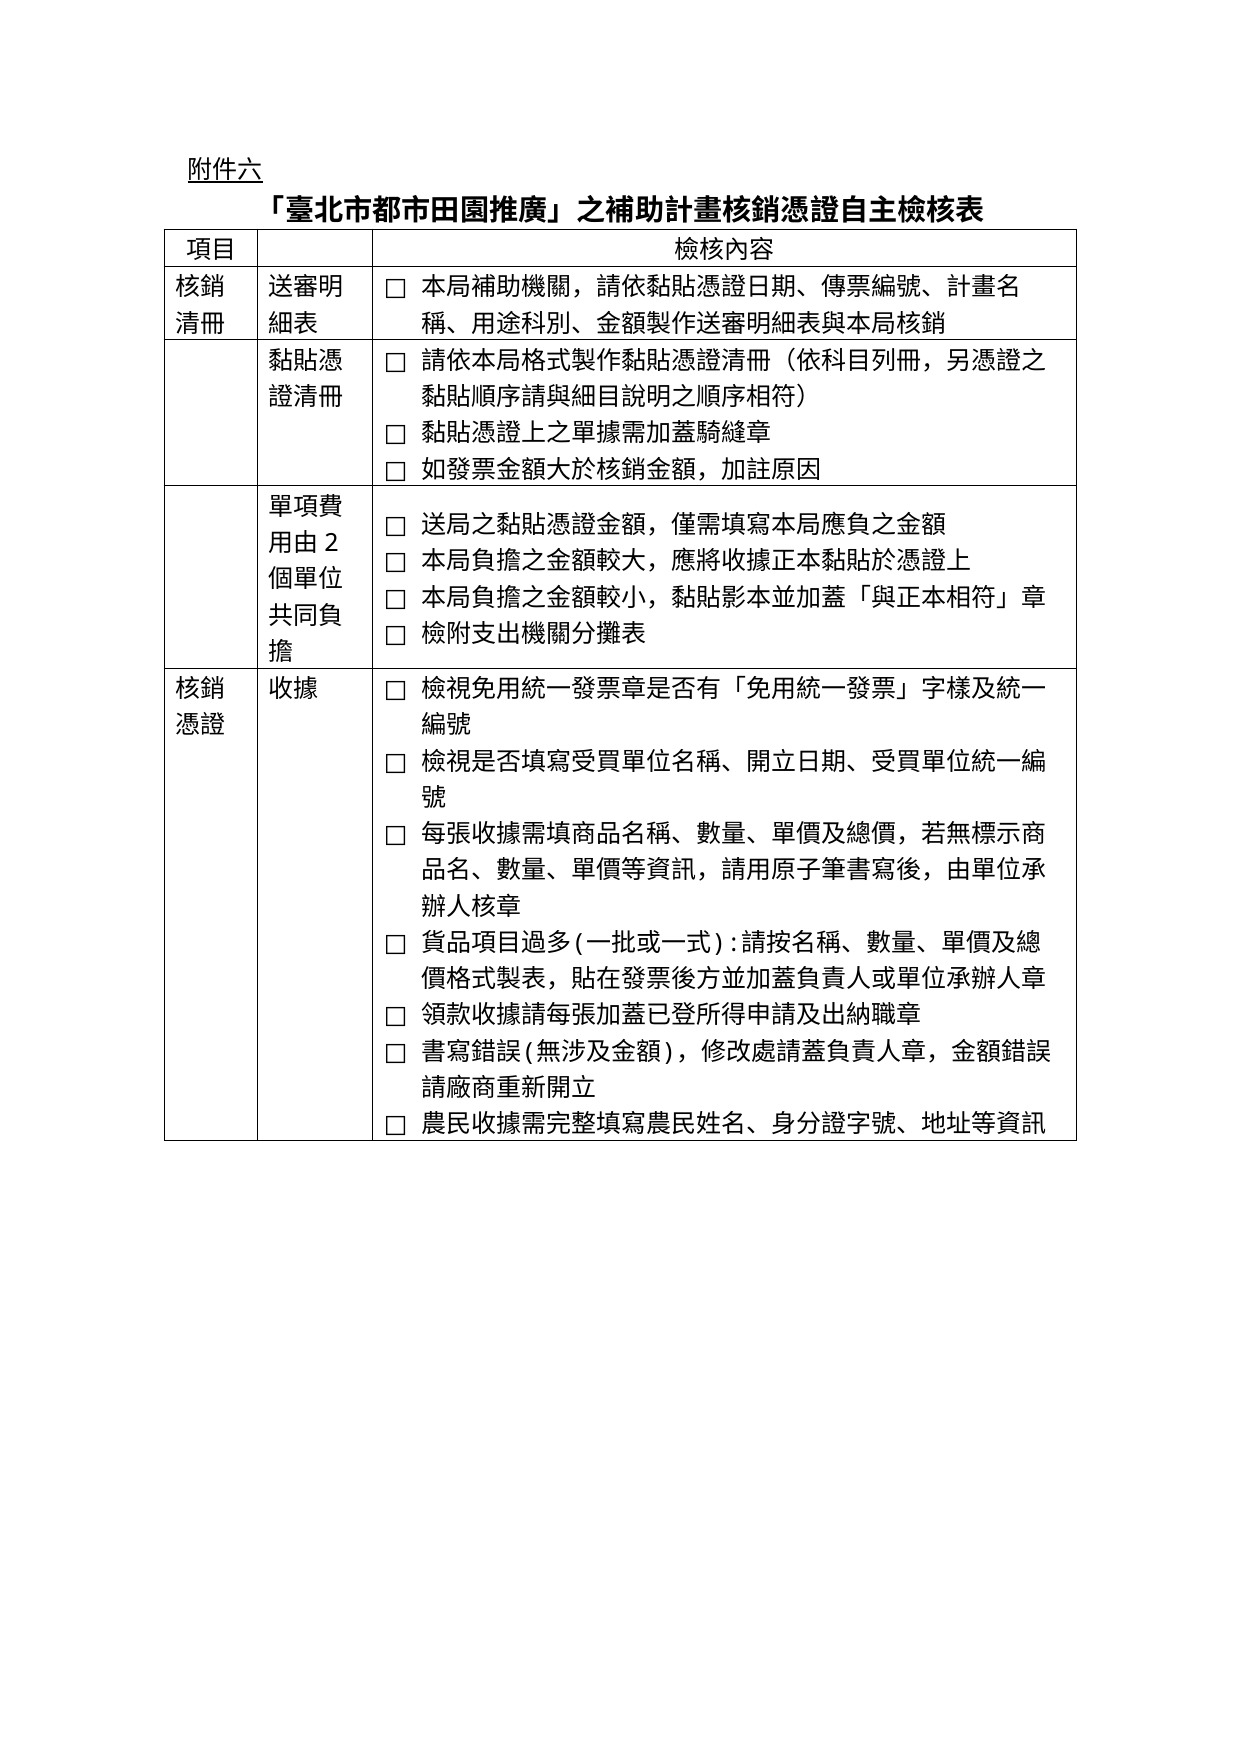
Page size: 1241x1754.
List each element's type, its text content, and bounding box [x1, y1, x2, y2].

table_cell 送局之黏貼憑證金額，僅需填寫本局應負之金額 本局負擔之金額較大，應將收據正本黏貼於憑證上 本局負擔之金額較小，黏貼影本並加蓋「與正本相符」章 檢附支出機關分攤表 [373, 486, 1076, 668]
table_cell 本局補助機關，請依黏貼憑證日期、傳票編號、計畫名稱、用途科別、金額製作送審明細表與本局核銷 [373, 267, 1076, 339]
table_cell 請依本局格式製作黏貼憑證清冊（依科目列冊，另憑證之黏貼順序請與細目說明之順序相符） 黏貼憑證上之單據需加蓋騎縫章 如發票金額大於核銷金額，加註原因 [373, 340, 1076, 485]
table_cell 黏貼憑證清冊 [258, 340, 372, 485]
table_cell 單項費用由2個單位共同負擔 [258, 486, 372, 668]
table_cell 送審明細表 [258, 267, 372, 339]
text 附件六 [187, 150, 1053, 186]
table_cell 檢視免用統一發票章是否有「免用統一發票」字樣及統一編號 檢視是否填寫受買單位名稱、開立日期、受買單位統一編號 每張收據需填商品名稱、數量、單價及總價，若無標示商品名、數量、單價等資訊，請用原子筆書寫後，由單位承辦人核章 貨品項目過多(一批或一式):請按名稱、數量、單價及總價格式製表，貼在發票後方並加蓋負責人或單位承辦人章 領款收據請每張加蓋已登所得申請及出納職章 書寫錯誤(無涉及金額)，修改處請蓋負責人章，金額錯誤請廠商重新開立 農民收據需完整填寫農民姓名、身分證字號、地址等資訊 [373, 669, 1076, 1140]
table_cell [165, 486, 257, 668]
table_cell 核銷清冊 [165, 267, 257, 339]
table_cell 核銷憑證 [165, 669, 257, 1140]
table_header 項目 [165, 230, 257, 266]
table_header 檢核內容 [373, 230, 1076, 266]
text 「臺北市都市田園推廣」之補助計畫核銷憑證自主檢核表 [187, 186, 1053, 228]
table_header [258, 230, 372, 266]
table_cell [165, 340, 257, 485]
table_cell 收據 [258, 669, 372, 1140]
